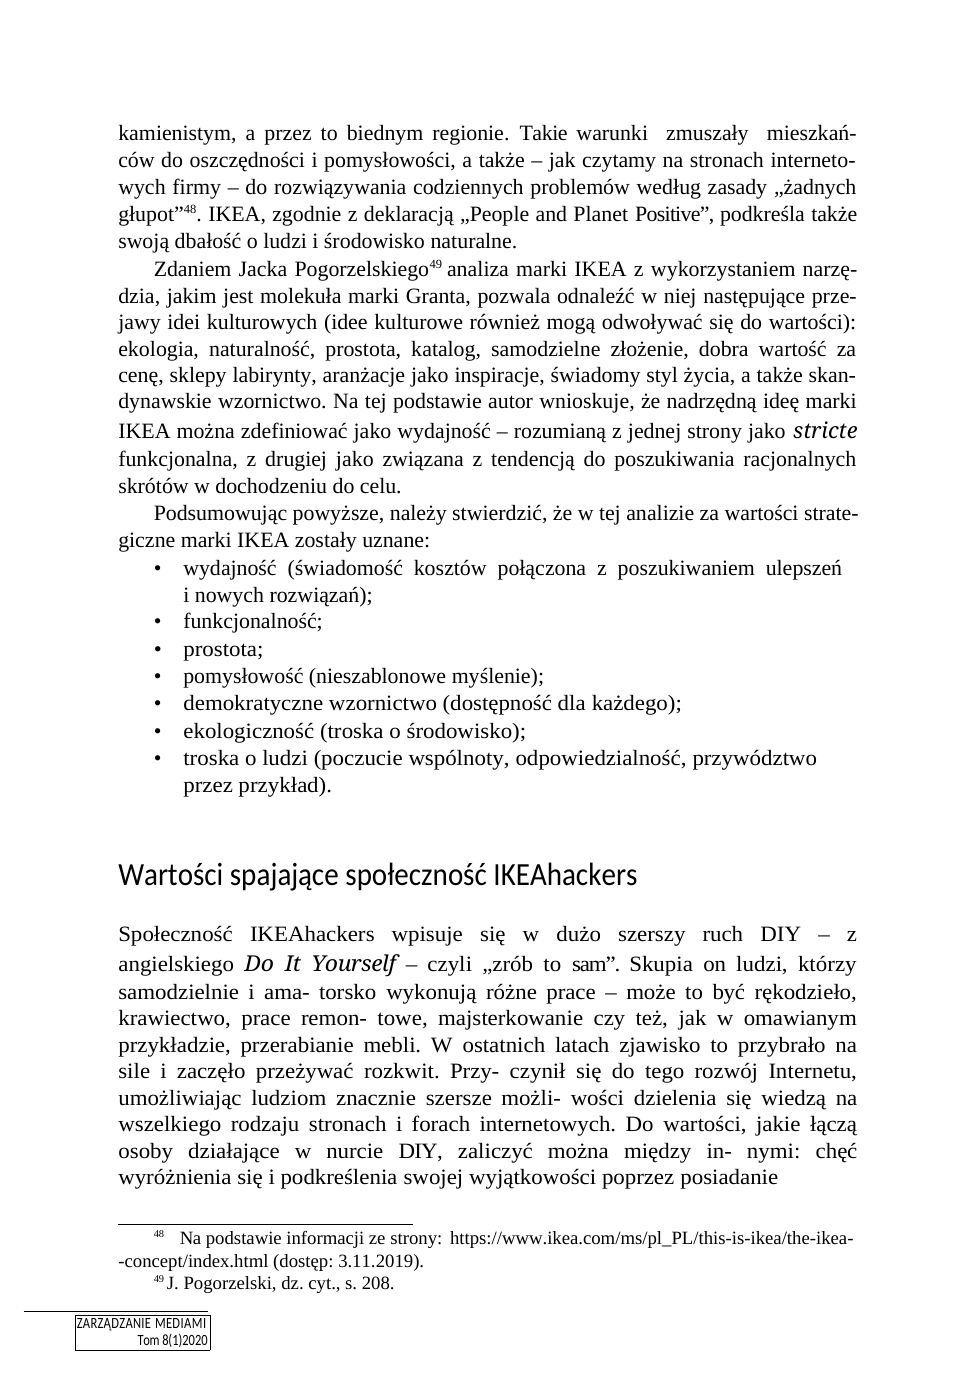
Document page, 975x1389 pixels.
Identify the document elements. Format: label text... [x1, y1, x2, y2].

text 49 J. Pogorzelski, dz. cyt., s. 208. [153, 1272, 869, 1294]
list demokratyczne wzornictwo (dostępność dla każdego); [153, 690, 869, 716]
list troska o ludzi (poczucie wspólnoty, odpowiedzialność, przywództwo przez przykład). [153, 745, 857, 797]
text Podsumowując powyższe, należy stwierdzić, że w tej analizie za wartości strate- giczne marki IKEA zostały uznane: [118, 500, 869, 553]
text Społeczność IKEAhackers wpisuje się w dużo szerszy ruch DIY – z angielskiego Do It Yourself – czyli „zrób to sam”. Skupia on ludzi, którzy samodzielnie i ama- torsko wykonują różne prace – może to być rękodzieło, krawiectwo, prace remon- towe, majsterkowanie czy też, jak w omawianym przykładzie, przerabianie mebli. W ostatnich latach zjawisko to przybrało na sile i zaczęło przeżywać rozkwit. Przy- czynił się do tego rozwój Internetu, umożliwiając ludziom znacznie szersze możli- wości dzielenia się wiedzą na wszelkiego rodzaju stronach i forach internetowych. Do wartości, jakie łączą osoby działające w nurcie DIY, zaliczyć można między in- nymi: chęć wyróżnienia się i podkreślenia swojej wyjątkowości poprzez posiadanie [118, 921, 857, 1189]
list ekologiczność (troska o środowisko); [153, 718, 869, 743]
text Zdaniem Jacka Pogorzelskiego49 analiza marki IKEA z wykorzystaniem narzę- dzia, jakim jest molekuła marki Granta, pozwala odnaleźć w niej następujące prze- jawy idei kulturowych (idee kulturowe również mogą odwoływać się do wartości): ekologia, naturalność, prostota, katalog, samodzielne złożenie, dobra wartość za cenę, sklepy labirynty, aranżacje jako inspiracje, świadomy styl życia, a także skan- dynawskie wzornictwo. Na tej podstawie autor wnioskuje, że nadrzędną ideę marki IKEA można zdefiniować jako wydajność – rozumianą z jednej strony jako stricte funkcjonalna, z drugiej jako związana z tendencją do poszukiwania racjonalnych skrótów w dochodzeniu do celu. [118, 256, 857, 498]
text kamienistym, a przez to biednym regionie. Takie warunki zmuszały mieszkań- ców do oszczędności i pomysłowości, a także – jak czytamy na stronach interneto- wych firmy – do rozwiązywania codziennych problemów według zasady „żadnych głupot”48. IKEA, zgodnie z deklaracją „People and Planet Positive”, podkreśla także swoją dbałość o ludzi i środowisko naturalne. [118, 120, 857, 254]
list wydajność (świadomość kosztów połączona z poszukiwaniem ulepszeń i nowych rozwiązań); [153, 554, 857, 607]
subtitle Wartości spajające społeczność IKEAhackers [118, 854, 869, 893]
list funkcjonalność; [153, 609, 869, 634]
list prostota; [153, 636, 869, 661]
text 48 Na podstawie informacji ze strony: https://www.ikea.com/ms/pl_PL/this-is-ikea/the-ikea- [153, 1227, 869, 1249]
list pomysłowość (nieszablonowe myślenie); [153, 663, 869, 688]
text -concept/index.html (dostęp: 3.11.2019). [118, 1250, 869, 1271]
